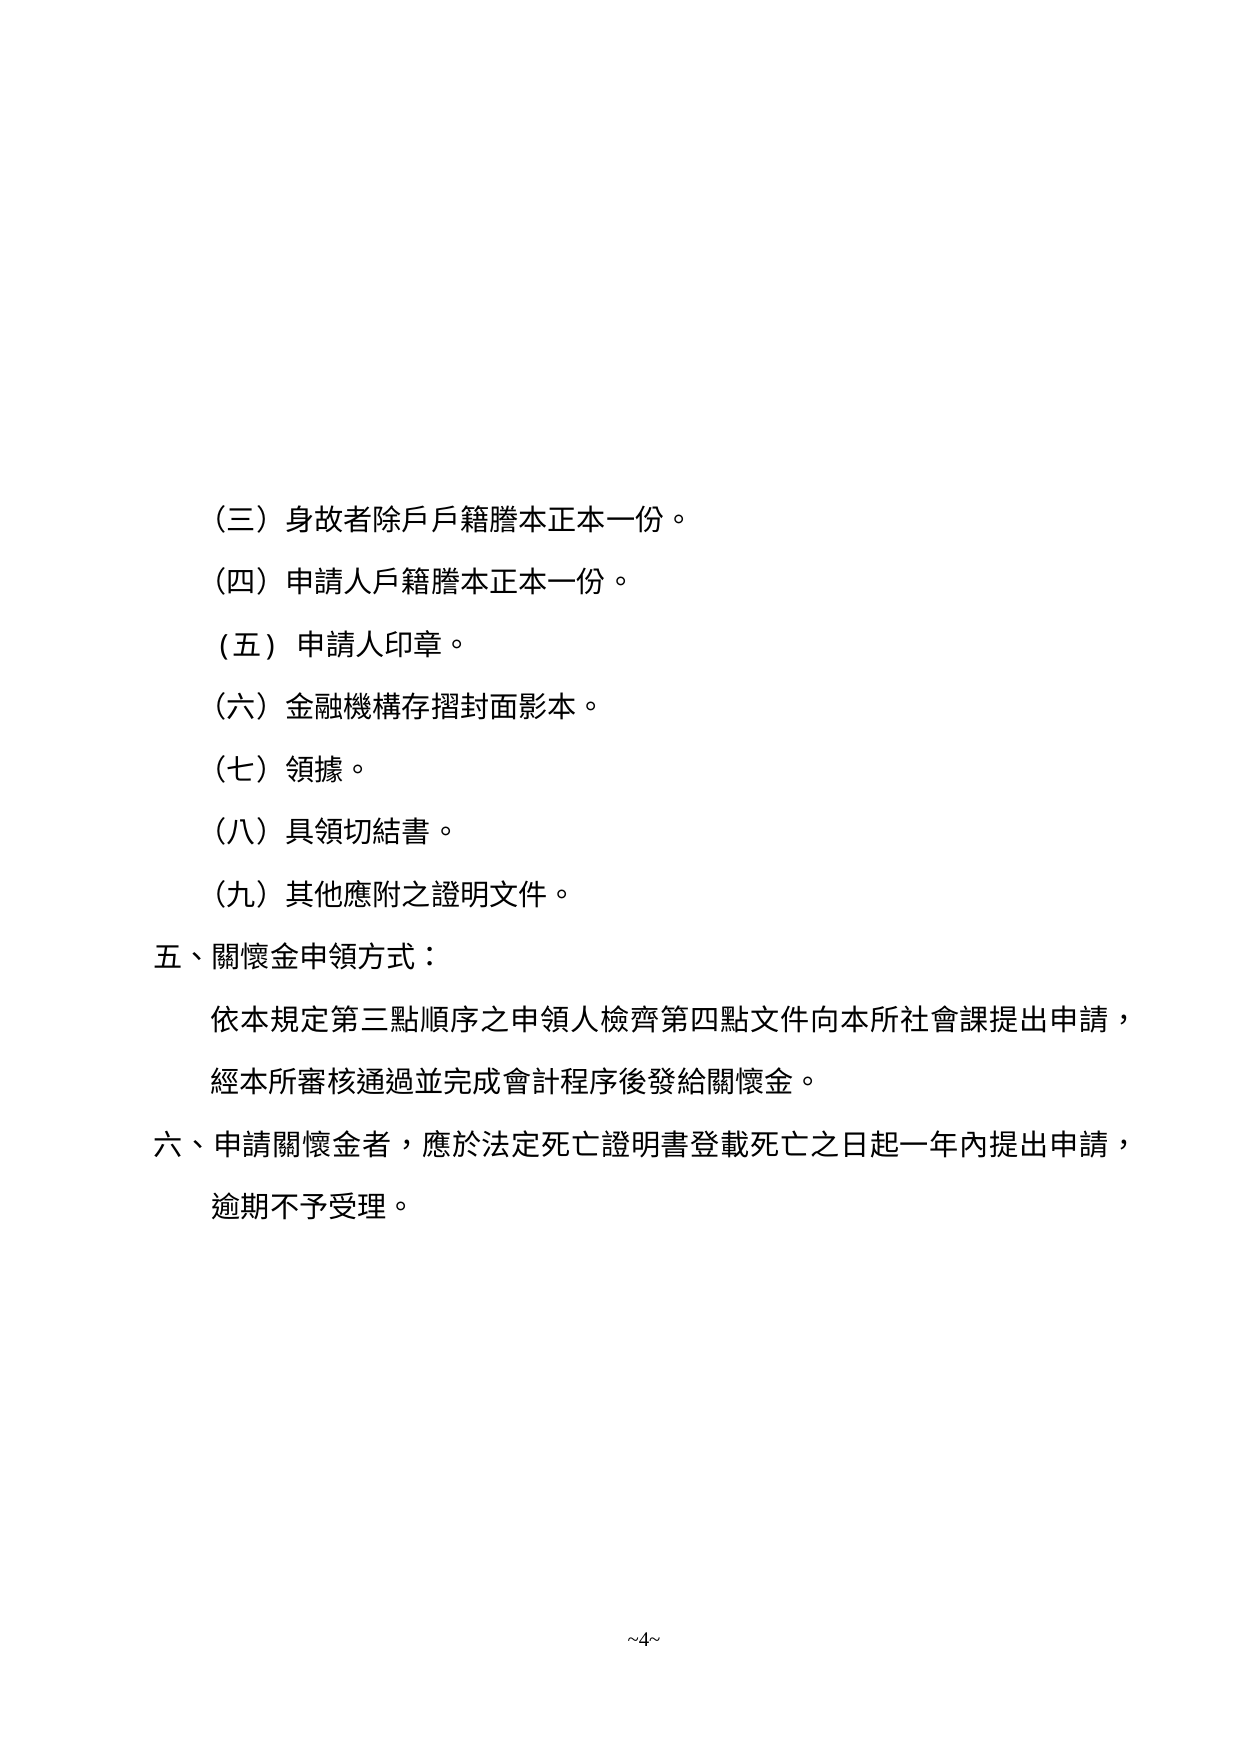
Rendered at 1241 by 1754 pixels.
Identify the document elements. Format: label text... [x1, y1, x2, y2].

text （六）金融機構存摺封面影本。 [197, 663, 1140, 726]
text 依本規定第三點順序之申領人檢齊第四點文件向本所社會課提出申請，經本所審核通過並完成會計程序後發給關懷金。 [210, 976, 1140, 1101]
text （七）領據。 [197, 726, 1140, 788]
text 六、申請關懷金者，應於法定死亡證明書登載死亡之日起一年內提出申請，逾期不予受理。 [153, 1101, 1140, 1226]
text （三）身故者除戶戶籍謄本正本一份。 [197, 476, 1140, 538]
text (五) 申請人印章。 [197, 601, 1140, 663]
text 五、關懷金申領方式： [153, 913, 1140, 976]
text （四）申請人戶籍謄本正本一份。 [197, 538, 1140, 601]
text （九）其他應附之證明文件。 [197, 851, 1140, 913]
text （八）具領切結書。 [197, 788, 1140, 851]
